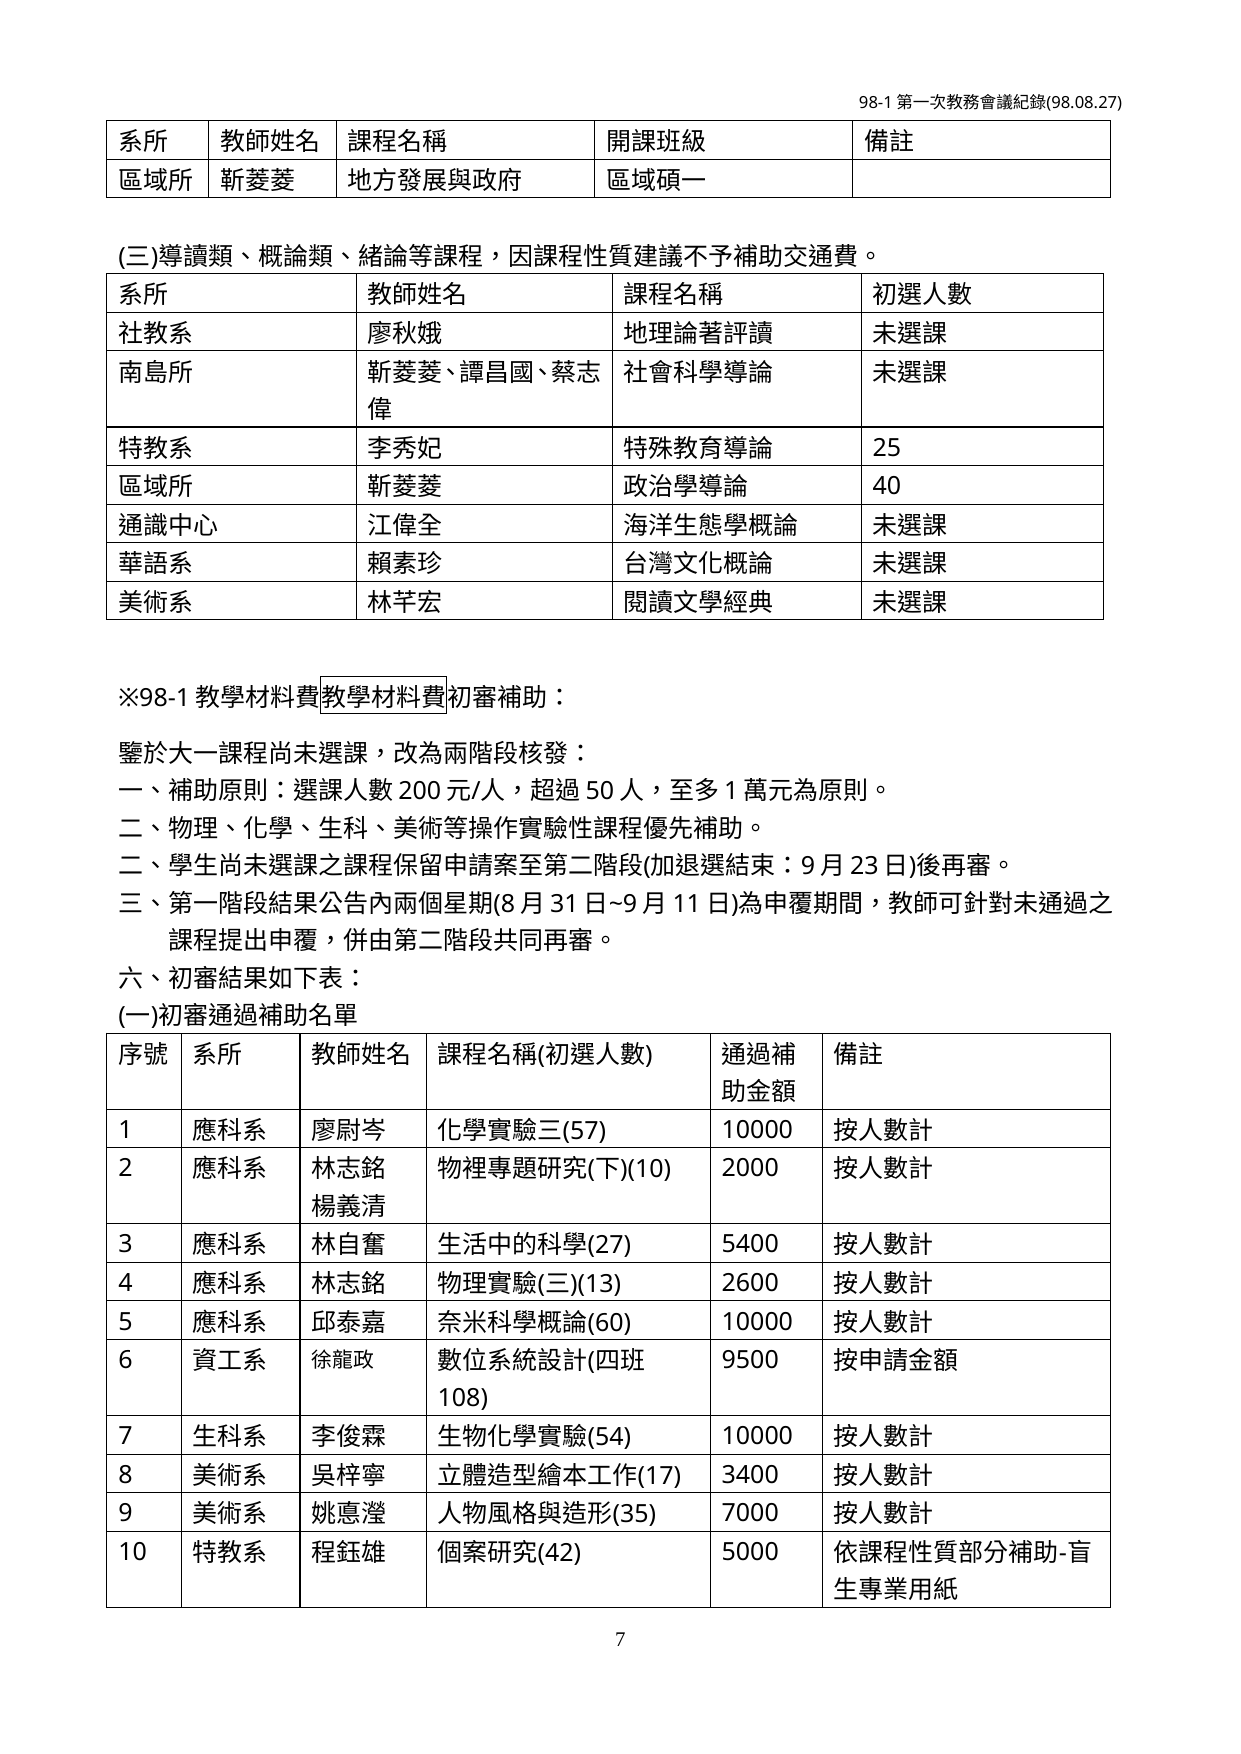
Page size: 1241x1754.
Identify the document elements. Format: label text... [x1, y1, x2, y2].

table_cell 未選課 [862, 543, 1103, 581]
table_cell 姚悳瀅 [301, 1493, 426, 1531]
table_cell 吳梓寧 [301, 1455, 426, 1492]
text 一、補助原則：選課人數200元/人，超過50人，至多1萬元為原則。 [118, 770, 1122, 808]
table_header 序號 [107, 1034, 181, 1109]
table_header 課程名稱 [613, 274, 861, 312]
table_cell 10 [107, 1532, 181, 1607]
table_cell 林自奮 [301, 1224, 426, 1262]
table_cell 生科系 [182, 1416, 299, 1453]
table_cell 按人數計 [823, 1263, 1110, 1300]
table_cell 資工系 [182, 1340, 299, 1415]
table_cell 奈米科學概論(60) [427, 1301, 710, 1339]
table_cell 2000 [711, 1148, 822, 1223]
table_cell 生活中的科學(27) [427, 1224, 710, 1262]
table_cell 5 [107, 1301, 181, 1339]
table_cell 按人數計 [823, 1493, 1110, 1531]
table_header 初選人數 [862, 274, 1103, 312]
table_cell 林志銘 楊義清 [301, 1148, 426, 1223]
table_cell 南島所 [107, 351, 356, 426]
table_cell 華語系 [107, 543, 356, 581]
table_cell 閱讀文學經典 [613, 582, 861, 619]
table_cell 應科系 [182, 1224, 299, 1262]
table_cell 林志銘 [301, 1263, 426, 1300]
table_cell 按人數計 [823, 1148, 1110, 1223]
text 鑒於大一課程尚未選課，改為兩階段核發： [118, 733, 1122, 770]
table_cell 5400 [711, 1224, 822, 1262]
table_header 通過補 助金額 [711, 1034, 822, 1109]
table_cell 人物風格與造形(35) [427, 1493, 710, 1531]
table_cell 1 [107, 1110, 181, 1147]
table_cell 未選課 [862, 582, 1103, 619]
table_header 課程名稱 [337, 121, 594, 159]
table_header 備註 [853, 121, 1110, 159]
table_cell 應科系 [182, 1148, 299, 1223]
table_cell 25 [862, 428, 1103, 465]
table_cell 物理實驗(三)(13) [427, 1263, 710, 1300]
table_cell 靳菱菱 [209, 160, 336, 197]
table_cell 區域所 [107, 160, 208, 197]
table_cell 8 [107, 1455, 181, 1492]
table_header 備註 [823, 1034, 1110, 1109]
table_cell 3400 [711, 1455, 822, 1492]
table_cell 10000 [711, 1110, 822, 1147]
table_cell 美術系 [182, 1455, 299, 1492]
text (三)導讀類、概論類、緒論等課程，因課程性質建議不予補助交通費。 [118, 236, 1122, 273]
table_header 開課班級 [595, 121, 852, 159]
table_cell 賴素珍 [357, 543, 612, 581]
table_cell 2 [107, 1148, 181, 1223]
table_cell 按人數計 [823, 1110, 1110, 1147]
table_cell 9 [107, 1493, 181, 1531]
table_header 課程名稱(初選人數) [427, 1034, 710, 1109]
table_cell 未選課 [862, 505, 1103, 542]
table_cell 生物化學實驗(54) [427, 1416, 710, 1453]
table_cell 3 [107, 1224, 181, 1262]
table_cell 林芊宏 [357, 582, 612, 619]
table_cell 按人數計 [823, 1455, 1110, 1492]
table_cell 5000 [711, 1532, 822, 1607]
text 三、第一階段結果公告內兩個星期(8月31日~9月11日)為申覆期間，教師可針對未通過之課程提出申覆，併由第二階段共同再審。 [118, 883, 1122, 958]
table_cell 靳菱菱 [357, 466, 612, 503]
table_cell 數位系統設計(四班108) [427, 1340, 710, 1415]
text 二、物理、化學、生科、美術等操作實驗性課程優先補助。 [118, 808, 1122, 845]
table_cell 化學實驗三(57) [427, 1110, 710, 1147]
table_cell 應科系 [182, 1110, 299, 1147]
table_cell 物裡專題研究(下)(10) [427, 1148, 710, 1223]
table_cell 4 [107, 1263, 181, 1300]
table_cell 地方發展與政府 [337, 160, 594, 197]
table_cell 按人數計 [823, 1301, 1110, 1339]
table_header 教師姓名 [301, 1034, 426, 1109]
table_cell 立體造型繪本工作(17) [427, 1455, 710, 1492]
table_cell 特殊教育導論 [613, 428, 861, 465]
table_cell 按人數計 [823, 1416, 1110, 1453]
table_cell 台灣文化概論 [613, 543, 861, 581]
table_header 系所 [107, 274, 356, 312]
table_cell 通識中心 [107, 505, 356, 542]
table_cell 2600 [711, 1263, 822, 1300]
table_cell 按人數計 [823, 1224, 1110, 1262]
text 二、學生尚未選課之課程保留申請案至第二階段(加退選結束：9月23日)後再審。 [118, 845, 1122, 883]
text 六、初審結果如下表： [118, 958, 1122, 995]
table_cell 10000 [711, 1416, 822, 1453]
table_cell 程鈺雄 [301, 1532, 426, 1607]
table_cell 廖秋娥 [357, 313, 612, 350]
table_cell 9500 [711, 1340, 822, 1415]
table_cell 邱泰嘉 [301, 1301, 426, 1339]
text (一)初審通過補助名單 [118, 995, 1122, 1033]
table_cell 依課程性質部分補助-盲生專業用紙 [823, 1532, 1110, 1607]
table_cell 未選課 [862, 351, 1103, 426]
table_cell 社教系 [107, 313, 356, 350]
table_header 系所 [107, 121, 208, 159]
table_cell 特教系 [107, 428, 356, 465]
text ※98-1教學材料費教學材料費初審補助： [118, 658, 1122, 733]
table_cell 按申請金額 [823, 1340, 1110, 1415]
table_cell 李俊霖 [301, 1416, 426, 1453]
table_cell 個案研究(42) [427, 1532, 710, 1607]
table_cell 未選課 [862, 313, 1103, 350]
table_cell 江偉全 [357, 505, 612, 542]
table_header 教師姓名 [357, 274, 612, 312]
table_cell 海洋生態學概論 [613, 505, 861, 542]
table_cell 美術系 [107, 582, 356, 619]
table_cell 6 [107, 1340, 181, 1415]
table_cell 7000 [711, 1493, 822, 1531]
table_cell [853, 160, 1110, 197]
table_cell 廖尉岑 [301, 1110, 426, 1147]
table_header 系所 [182, 1034, 299, 1109]
table_cell 社會科學導論 [613, 351, 861, 426]
table_cell 美術系 [182, 1493, 299, 1531]
table_header 教師姓名 [209, 121, 336, 159]
table_cell 7 [107, 1416, 181, 1453]
table_cell 區域碩一 [595, 160, 852, 197]
table_cell 10000 [711, 1301, 822, 1339]
table_cell 應科系 [182, 1263, 299, 1300]
table_cell 特教系 [182, 1532, 299, 1607]
table_cell 區域所 [107, 466, 356, 503]
table_cell 應科系 [182, 1301, 299, 1339]
table_cell 政治學導論 [613, 466, 861, 503]
table_cell 40 [862, 466, 1103, 503]
table_cell 徐龍政 [301, 1340, 426, 1415]
table_cell 地理論著評讀 [613, 313, 861, 350]
table_cell 靳菱菱、譚昌國、蔡志偉 [357, 351, 612, 426]
table_cell 李秀妃 [357, 428, 612, 465]
